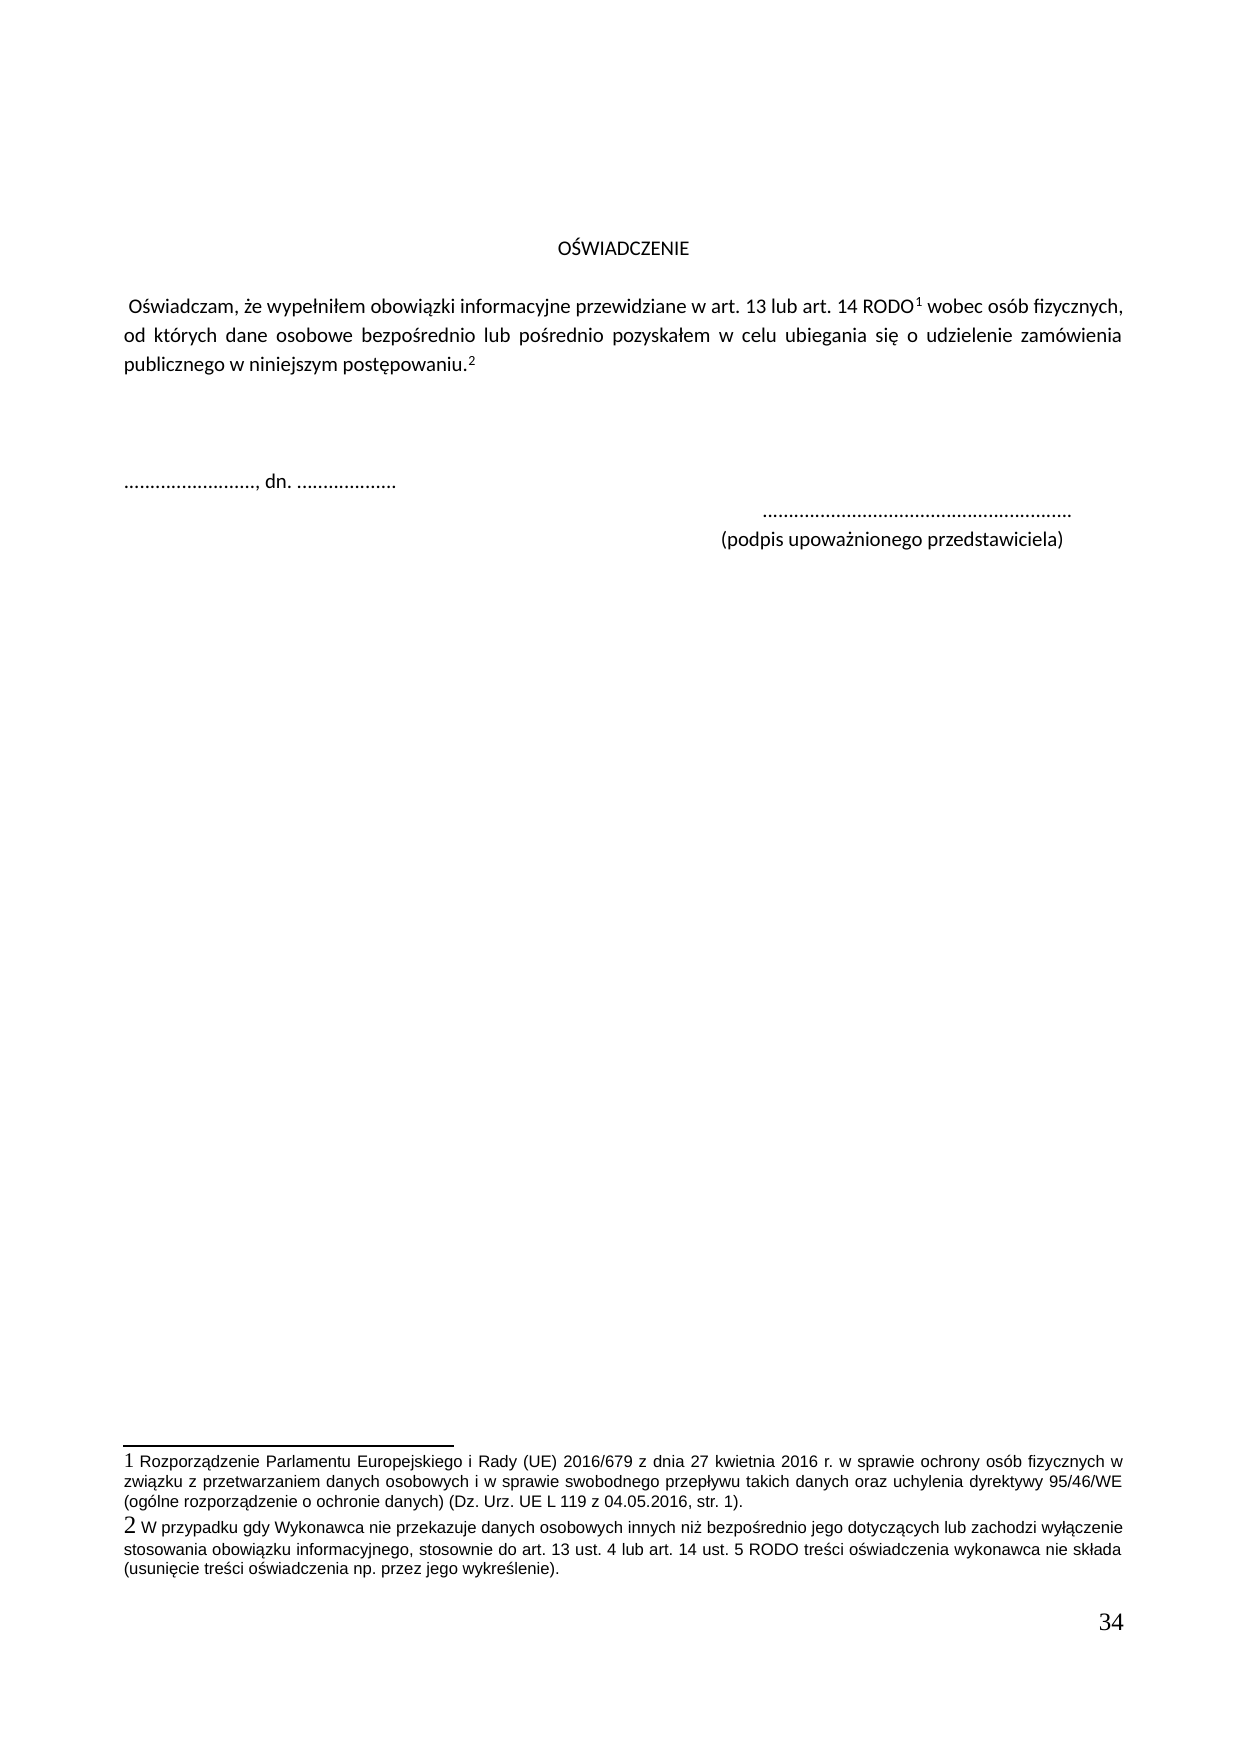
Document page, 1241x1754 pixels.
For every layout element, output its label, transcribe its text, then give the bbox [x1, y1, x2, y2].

text (podpis upoważnionego przedstawiciela) [123, 526, 1123, 552]
text W przypadku gdy Wykonawca nie przekazuje danych osobowych innych niż bezpośrednio jego dotyczących lub zachodzi wyłączenie stosowania obowiązku informacyjnego, stosownie do art. 13 ust. 4 lub art. 14 ust. 5 RODO treści oświadczenia wykonawca nie składa (usunięcie treści oświadczenia np. przez jego wykreślenie). [123, 1511, 1123, 1578]
text ........................................................... [123, 497, 1123, 523]
text OŚWIADCZENIE [123, 235, 1123, 260]
text ........................., dn. ................... [123, 468, 1123, 493]
text Oświadczam, że wypełniłem obowiązki informacyjne przewidziane w art. 13 lub art. 14 RODO wobec osób fizycznych, od których dane osobowe bezpośrednio lub pośrednio pozyskałem w celu ubiegania się o udzielenie zamówienia publicznego w niniejszym postępowaniu. [123, 293, 1123, 377]
text Rozporządzenie Parlamentu Europejskiego i Rady (UE) 2016/679 z dnia 27 kwietnia 2016 r. w sprawie ochrony osób fizycznych w związku z przetwarzaniem danych osobowych i w sprawie swobodnego przepływu takich danych oraz uchylenia dyrektywy 95/46/WE (ogólne rozporządzenie o ochronie danych) (Dz. Urz. UE L 119 z 04.05.2016, str. 1). [123, 1446, 1123, 1511]
